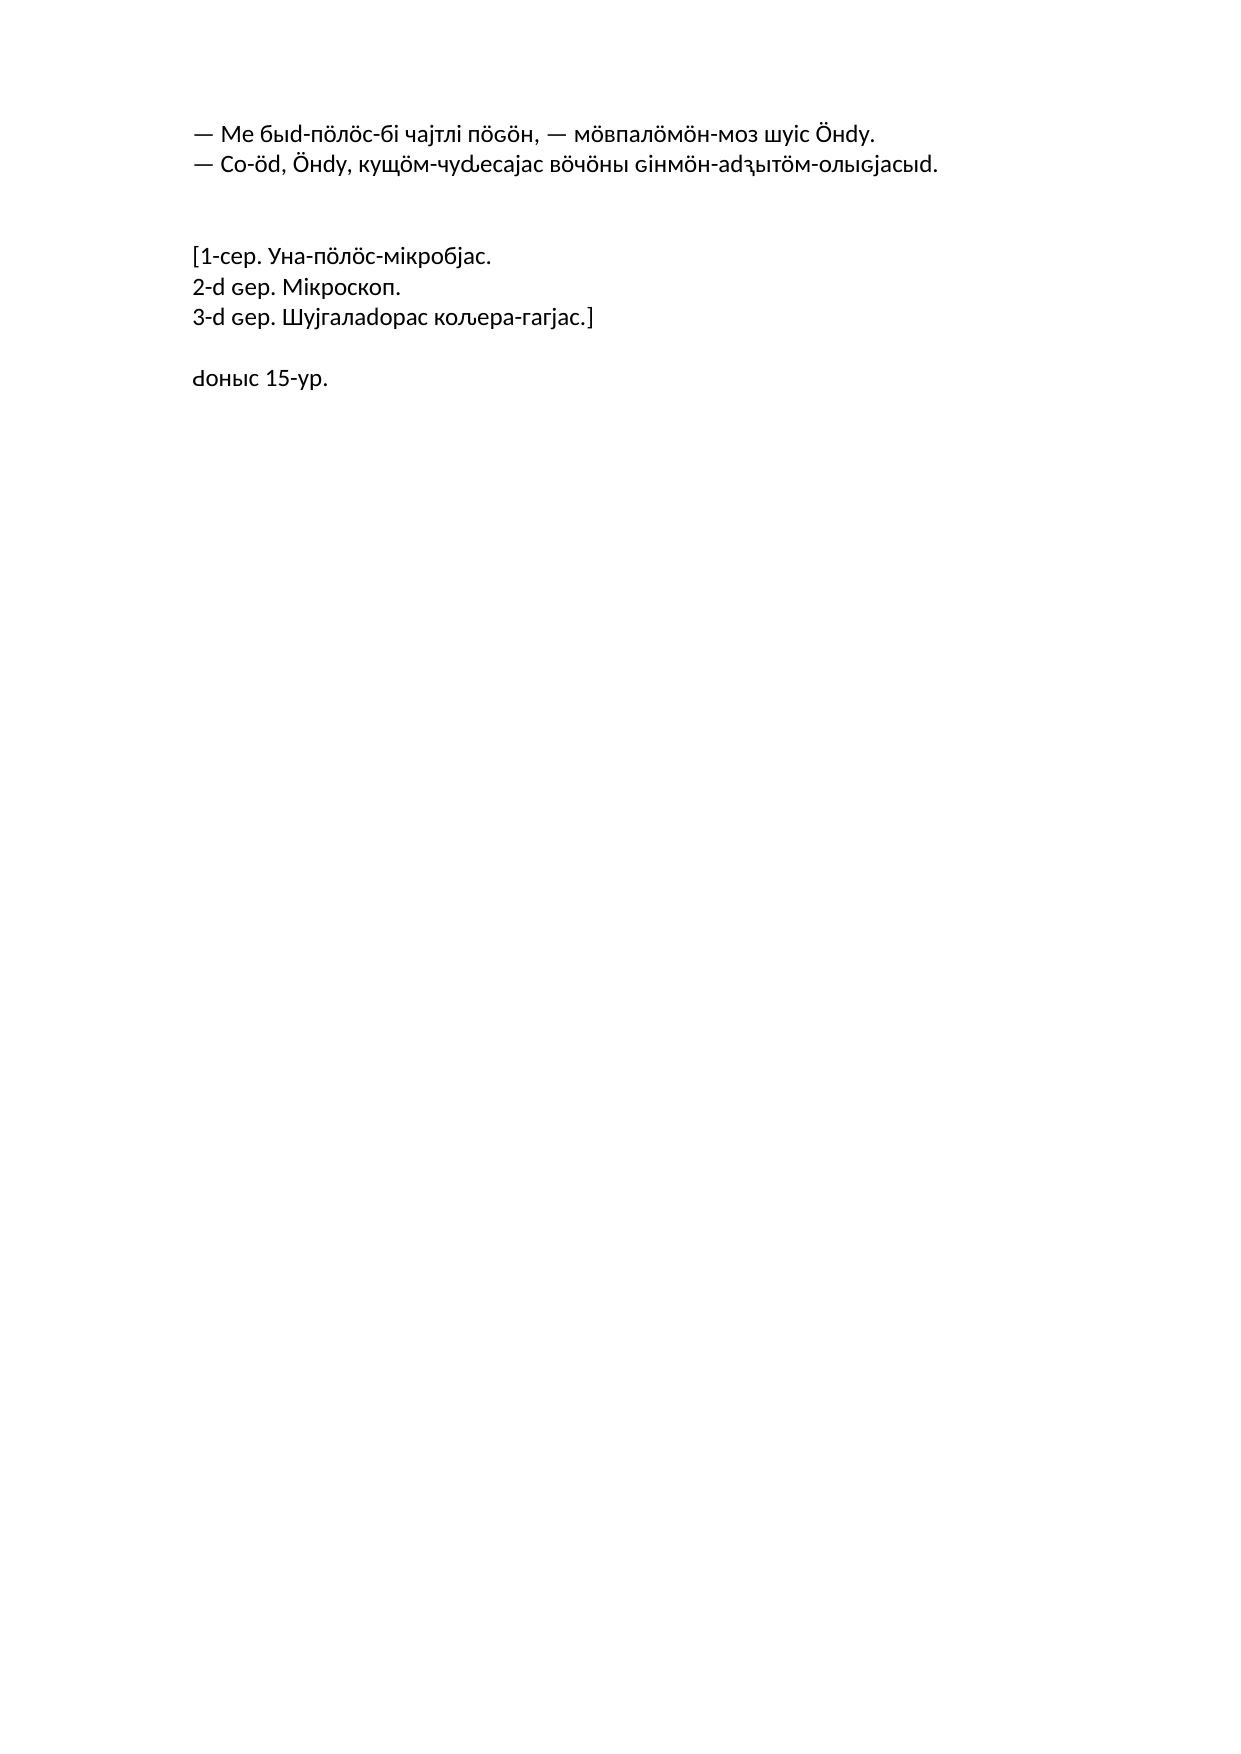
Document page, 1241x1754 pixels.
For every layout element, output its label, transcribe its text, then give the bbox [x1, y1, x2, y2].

text — Со-ӧԁ, Ӧнԁу, кущӧм-чуԃесајас вӧчӧны ԍінмӧн-аԁԇытӧм-олыԍјасыԁ. [118, 149, 1122, 179]
text 2-ԁ ԍер. Мікроскоп. [118, 271, 1122, 301]
text — Ме быԁ-пӧлӧс-бі чајтлі пӧԍӧн, — мӧвпалӧмӧн-моз шуіс Ӧнԁу. [118, 118, 1122, 149]
text 3-ԁ ԍер. Шујгалаԁорас коԉера-гагјас.] [118, 301, 1122, 332]
text [1-сер. Уна-пӧлӧс-мікробјас. [118, 240, 1122, 271]
text Ԁоныс 15-ур. [118, 362, 1122, 393]
